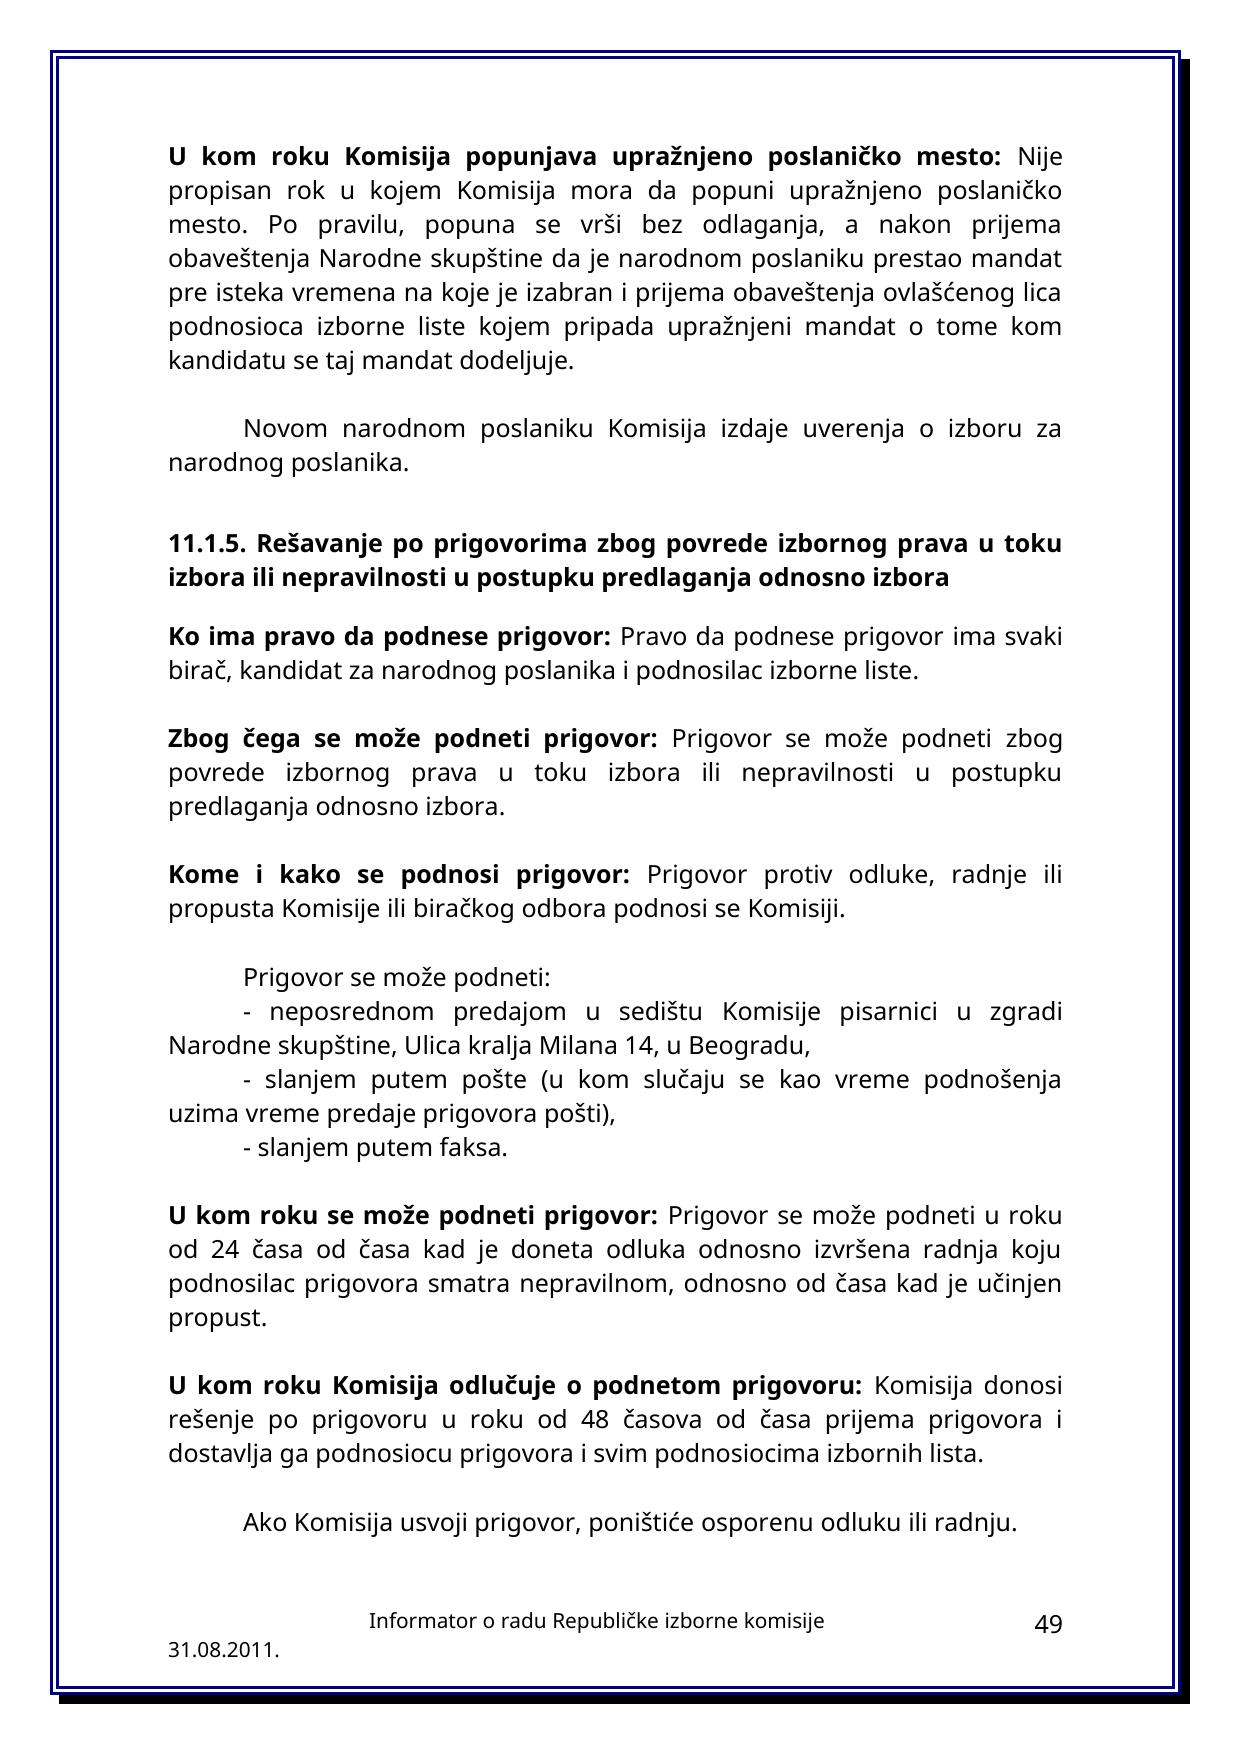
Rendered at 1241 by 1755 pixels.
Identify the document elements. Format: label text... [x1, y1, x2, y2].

text - neposrednom predajom u sedištu Komisije pisarnici u zgradi Narodne skupštine, Ulica kralja Milana 14, u Beogradu, [168, 993, 1063, 1061]
text U kom roku se može podneti prigovor: Prigovor se može podneti u roku od 24 časa od časa kad je doneta odluka odnosno izvršena radnja koju podnosilac prigovora smatra nepravilnom, odnosno od časa kad je učinjen propust. [168, 1198, 1063, 1334]
text U kom roku Komisija popunjava upražnjeno poslaničko mesto: Nije propisan rok u kojem Komisija mora da popuni upražnjeno poslaničko mesto. Po pravilu, popuna se vrši bez odlaganja, a nakon prijema obaveštenja Narodne skupštine da je narodnom poslaniku prestao mandat pre isteka vremena na koje je izabran i prijema obaveštenja ovlašćenog lica podnosioca izborne liste kojem pripada upražnjeni mandat o tome kom kandidatu se taj mandat dodeljuje. [168, 138, 1063, 377]
text Prigovor se može podneti: [168, 959, 1063, 993]
subtitle 11.1.5. Rešavanje po prigovorima zbog povrede izbornog prava u toku izbora ili nepravilnosti u postupku predlaganja odnosno izbora [168, 526, 1063, 594]
text Ko ima pravo da podnese prigovor: Pravo da podnese prigovor ima svaki birač, kandidat za narodnog poslanika i podnosilac izborne liste. [168, 619, 1063, 687]
text Kome i kako se podnosi prigovor: Prigovor protiv odluke, radnje ili propusta Komisije ili biračkog odbora podnosi se Komisiji. [168, 857, 1063, 925]
text - slanjem putem pošte (u kom slučaju se kao vreme podnošenja uzima vreme predaje prigovora pošti), [168, 1061, 1063, 1129]
text Zbog čega se može podneti prigovor: Prigovor se može podneti zbog povrede izbornog prava u toku izbora ili nepravilnosti u postupku predlaganja odnosno izbora. [168, 721, 1063, 823]
text Ako Komisija usvoji prigovor, poništiće osporenu odluku ili radnju. [168, 1504, 1063, 1538]
text Novom narodnom poslaniku Komisija izdaje uverenja o izboru za narodnog poslanika. [168, 411, 1063, 479]
text U kom roku Komisija odlučuje o podnetom prigovoru: Komisija donosi rešenje po prigovoru u roku od 48 časova od časa prijema prigovora i dostavlja ga podnosiocu prigovora i svim podnosiocima izbornih lista. [168, 1368, 1063, 1470]
text - slanjem putem faksa. [243, 1129, 1063, 1164]
